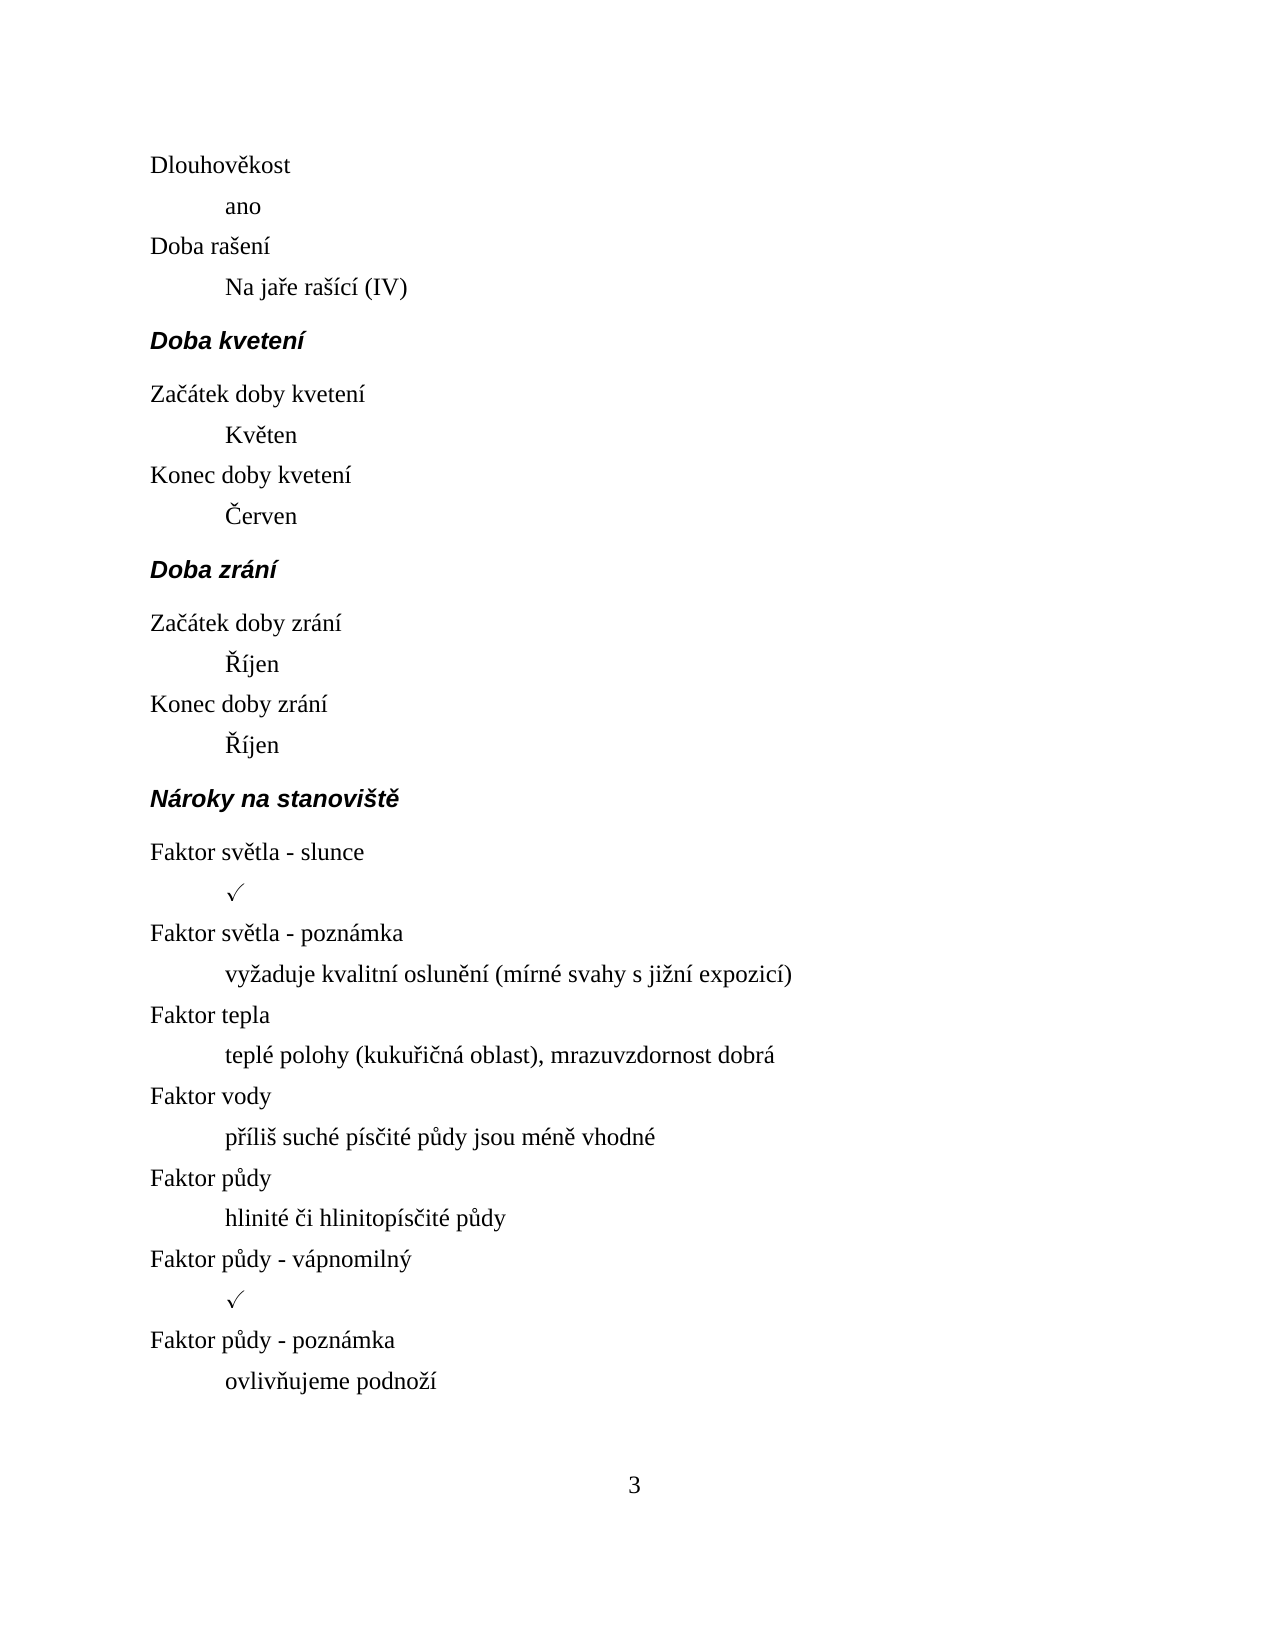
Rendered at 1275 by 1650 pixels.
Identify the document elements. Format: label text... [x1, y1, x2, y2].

text příliš suché písčité půdy jsou méně vhodné [225, 1122, 1125, 1151]
text vyžaduje kvalitní oslunění (mírné svahy s jižní expozicí) [225, 959, 1125, 988]
text Začátek doby kvetení [150, 379, 1125, 408]
text hlinité či hlinitopísčité půdy [225, 1203, 1125, 1232]
text Konec doby kvetení [150, 460, 1125, 489]
subtitle Nároky na stanoviště [150, 784, 1125, 812]
text Říjen [225, 649, 1125, 677]
text Faktor světla - slunce [150, 837, 1125, 866]
text Konec doby zrání [150, 689, 1125, 718]
text Na jaře rašící (IV) [225, 272, 1125, 301]
text Faktor půdy - poznámka [150, 1326, 1125, 1354]
text ✓ [225, 1285, 1125, 1314]
text ano [225, 191, 1125, 219]
text Faktor půdy [150, 1163, 1125, 1191]
subtitle Doba kvetení [150, 326, 1125, 354]
text Červen [225, 501, 1125, 530]
text teplé polohy (kukuřičná oblast), mrazuvzdornost dobrá [225, 1041, 1125, 1069]
text Doba rašení [150, 231, 1125, 260]
text ovlivňujeme podnoží [225, 1366, 1125, 1395]
text Faktor světla - poznámka [150, 918, 1125, 947]
text Začátek doby zrání [150, 608, 1125, 637]
text Říjen [225, 730, 1125, 759]
text Květen [225, 420, 1125, 448]
text Faktor vody [150, 1081, 1125, 1110]
text Faktor půdy - vápnomilný [150, 1244, 1125, 1273]
text Faktor tepla [150, 1000, 1125, 1028]
subtitle Doba zrání [150, 555, 1125, 583]
text Dlouhověkost [150, 150, 1125, 179]
text ✓ [225, 878, 1125, 906]
